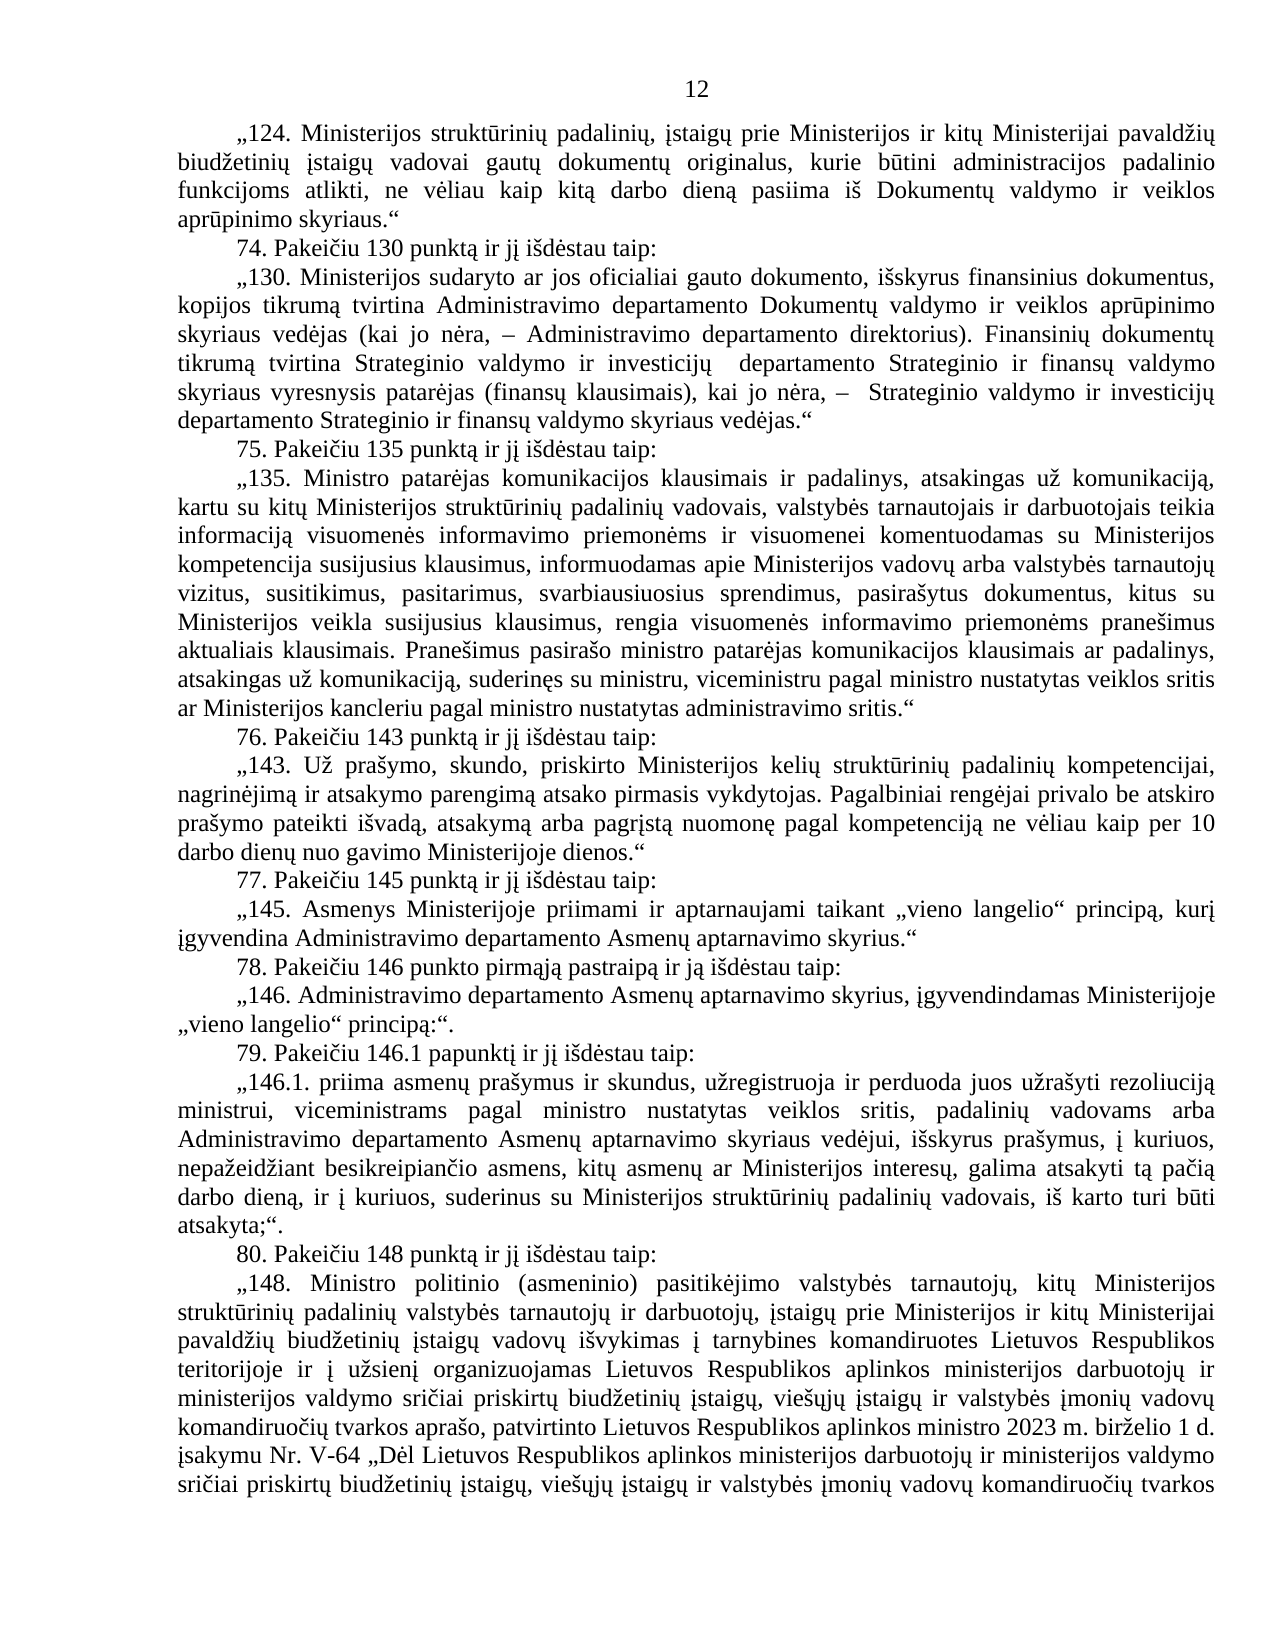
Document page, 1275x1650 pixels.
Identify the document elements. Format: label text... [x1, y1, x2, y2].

text 75. Pakeičiu 135 punktą ir jį išdėstau taip: [236, 434, 1216, 463]
text 79. Pakeičiu 146.1 papunktį ir jį išdėstau taip: [177, 1038, 1216, 1067]
text 74. Pakeičiu 130 punktą ir jį išdėstau taip: [236, 233, 1216, 262]
text „124. Ministerijos struktūrinių padalinių, įstaigų prie Ministerijos ir kitų Ministerijai pavaldžių biudžetinių įstaigų vadovai gautų dokumentų originalus, kurie būtini administracijos padalinio funkcijoms atlikti, ne vėliau kaip kitą darbo dieną pasiima iš Dokumentų valdymo ir veiklos aprūpinimo skyriaus.“ [177, 118, 1216, 233]
text „148. Ministro politinio (asmeninio) pasitikėjimo valstybės tarnautojų, kitų Ministerijos struktūrinių padalinių valstybės tarnautojų ir darbuotojų, įstaigų prie Ministerijos ir kitų Ministerijai pavaldžių biudžetinių įstaigų vadovų išvykimas į tarnybines komandiruotes Lietuvos Respublikos teritorijoje ir į užsienį organizuojamas Lietuvos Respublikos aplinkos ministerijos darbuotojų ir ministerijos valdymo sričiai priskirtų biudžetinių įstaigų, viešųjų įstaigų ir valstybės įmonių vadovų komandiruočių tvarkos aprašo, patvirtinto Lietuvos Respublikos aplinkos ministro 2023 m. birželio 1 d. įsakymu Nr. V-64 „Dėl Lietuvos Respublikos aplinkos ministerijos darbuotojų ir ministerijos valdymo sričiai priskirtų biudžetinių įstaigų, viešųjų įstaigų ir valstybės įmonių vadovų komandiruočių tvarkos [177, 1268, 1216, 1498]
text „130. Ministerijos sudaryto ar jos oficialiai gauto dokumento, išskyrus finansinius dokumentus, kopijos tikrumą tvirtina Administravimo departamento Dokumentų valdymo ir veiklos aprūpinimo skyriaus vedėjas (kai jo nėra, – Administravimo departamento direktorius). Finansinių dokumentų tikrumą tvirtina Strateginio valdymo ir investicijų departamento Strateginio ir finansų valdymo skyriaus vyresnysis patarėjas (finansų klausimais), kai jo nėra, – Strateginio valdymo ir investicijų departamento Strateginio ir finansų valdymo skyriaus vedėjas.“ [177, 262, 1216, 434]
text „135. Ministro patarėjas komunikacijos klausimais ir padalinys, atsakingas už komunikaciją, kartu su kitų Ministerijos struktūrinių padalinių vadovais, valstybės tarnautojais ir darbuotojais teikia informaciją visuomenės informavimo priemonėms ir visuomenei komentuodamas su Ministerijos kompetencija susijusius klausimus, informuodamas apie Ministerijos vadovų arba valstybės tarnautojų vizitus, susitikimus, pasitarimus, svarbiausiuosius sprendimus, pasirašytus dokumentus, kitus su Ministerijos veikla susijusius klausimus, rengia visuomenės informavimo priemonėms pranešimus aktualiais klausimais. Pranešimus pasirašo ministro patarėjas komunikacijos klausimais ar padalinys, atsakingas už komunikaciją, suderinęs su ministru, viceministru pagal ministro nustatytas veiklos sritis ar Ministerijos kancleriu pagal ministro nustatytas administravimo sritis.“ [177, 463, 1216, 722]
text 76. Pakeičiu 143 punktą ir jį išdėstau taip: [177, 722, 1216, 751]
text 80. Pakeičiu 148 punktą ir jį išdėstau taip: [236, 1239, 1216, 1268]
text 78. Pakeičiu 146 punkto pirmąją pastraipą ir ją išdėstau taip: [236, 952, 1216, 981]
text „145. Asmenys Ministerijoje priimami ir aptarnaujami taikant „vieno langelio“ principą, kurį įgyvendina Administravimo departamento Asmenų aptarnavimo skyrius.“ [177, 894, 1216, 952]
text „146. Administravimo departamento Asmenų aptarnavimo skyrius, įgyvendindamas Ministerijoje „vieno langelio“ principą:“. [177, 981, 1216, 1038]
text „146.1. priima asmenų prašymus ir skundus, užregistruoja ir perduoda juos užrašyti rezoliuciją ministrui, viceministrams pagal ministro nustatytas veiklos sritis, padalinių vadovams arba Administravimo departamento Asmenų aptarnavimo skyriaus vedėjui, išskyrus prašymus, į kuriuos, nepažeidžiant besikreipiančio asmens, kitų asmenų ar Ministerijos interesų, galima atsakyti tą pačią darbo dieną, ir į kuriuos, suderinus su Ministerijos struktūrinių padalinių vadovais, iš karto turi būti atsakyta;“. [177, 1067, 1216, 1239]
text 77. Pakeičiu 145 punktą ir jį išdėstau taip: [236, 866, 1216, 894]
text „143. Už prašymo, skundo, priskirto Ministerijos kelių struktūrinių padalinių kompetencijai, nagrinėjimą ir atsakymo parengimą atsako pirmasis vykdytojas. Pagalbiniai rengėjai privalo be atskiro prašymo pateikti išvadą, atsakymą arba pagrįstą nuomonę pagal kompetenciją ne vėliau kaip per 10 darbo dienų nuo gavimo Ministerijoje dienos.“ [177, 751, 1216, 866]
